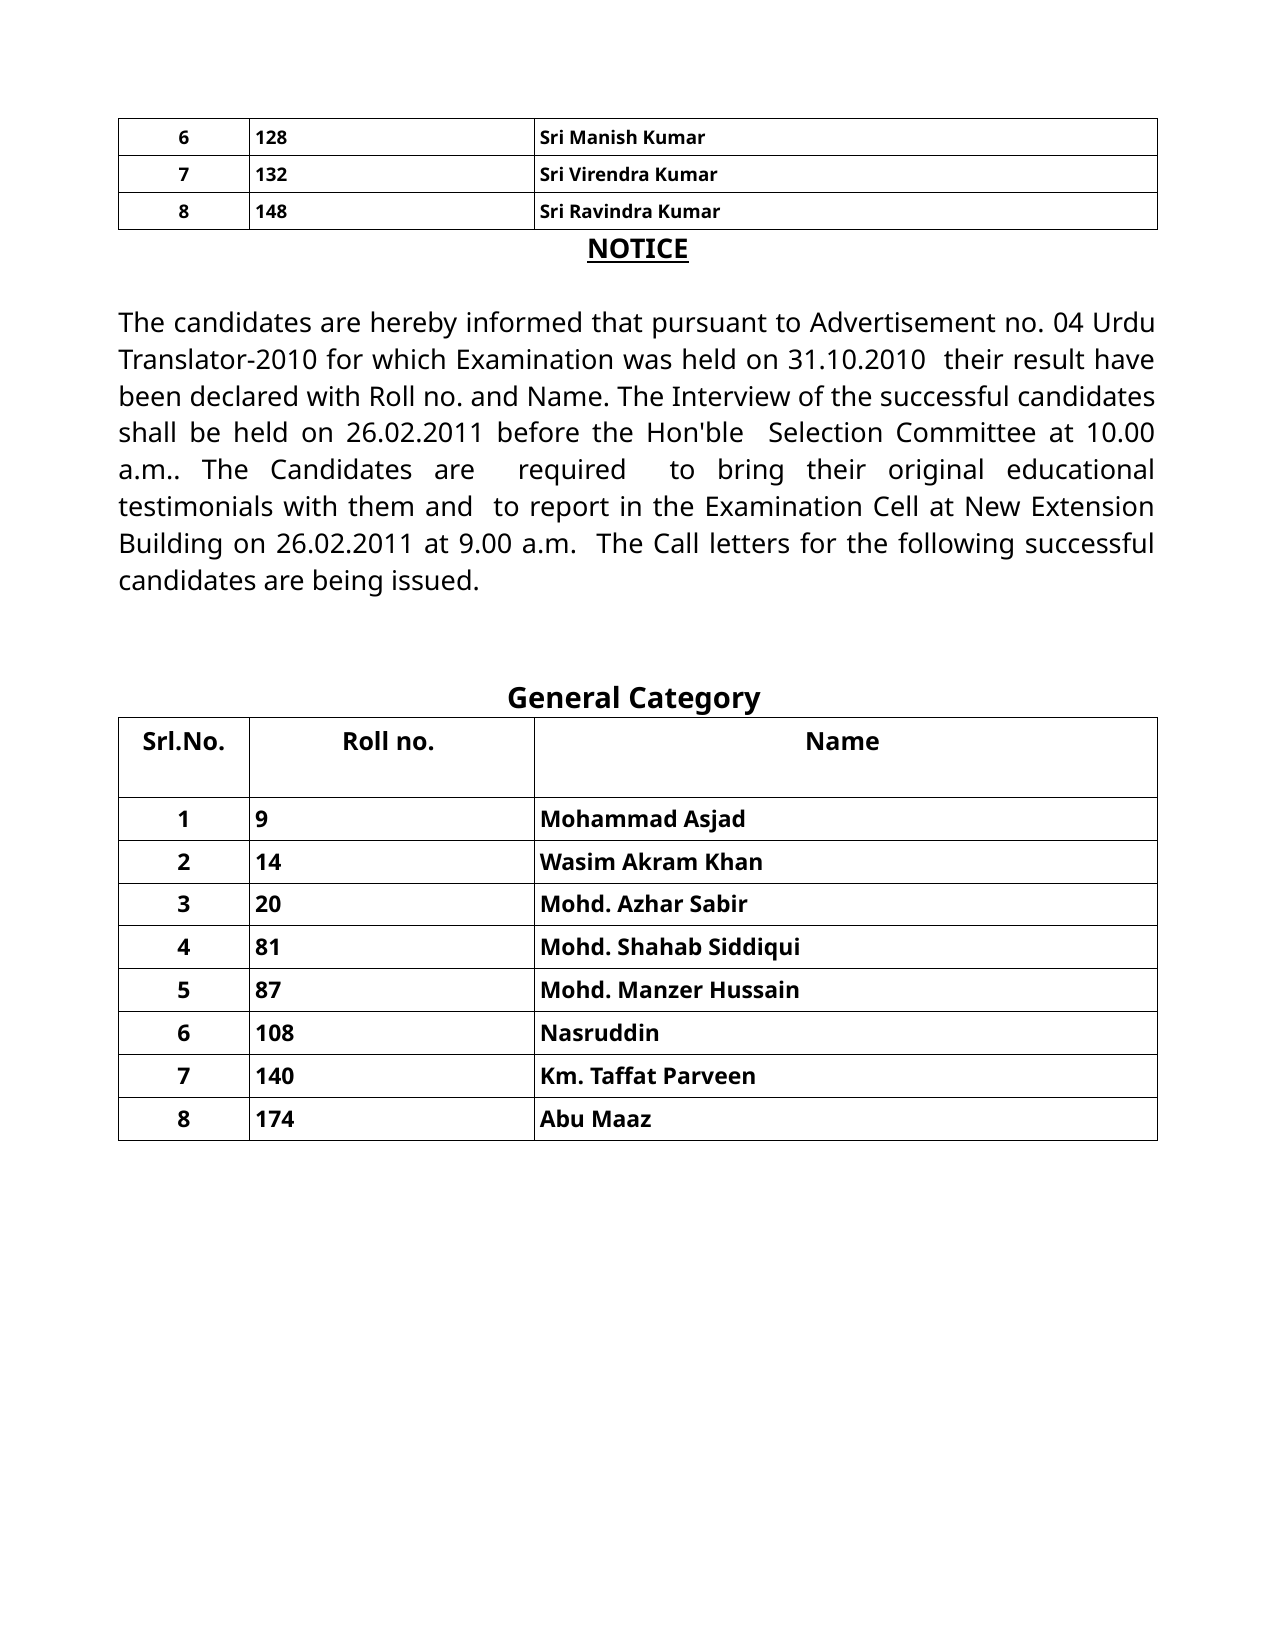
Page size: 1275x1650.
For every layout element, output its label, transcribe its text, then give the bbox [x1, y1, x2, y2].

table_cell 108 [250, 1012, 534, 1054]
table_cell 8 [119, 1098, 249, 1139]
table_cell Sri Virendra Kumar [535, 156, 1157, 192]
table_cell 7 [119, 156, 249, 192]
table_cell Nasruddin [535, 1012, 1157, 1054]
table_cell Abu Maaz [535, 1098, 1157, 1139]
table_cell 140 [250, 1055, 534, 1097]
table_cell 174 [250, 1098, 534, 1139]
table_cell 1 [119, 798, 249, 840]
text The candidates are hereby informed that pursuant to Advertisement no. 04 Urdu Translator-2010 for which Examination was held on 31.10.2010 their result have been declared with Roll no. and Name. The Interview of the successful candidates shall be held on 26.02.2011 before the Hon'ble Selection Committee at 10.00 a.m.. The Candidates are required to bring their original educational testimonials with them and to report in the Examination Cell at New Extension Building on 26.02.2011 at 9.00 a.m. The Call letters for the following successful candidates are being issued. [118, 303, 1157, 598]
table_cell 6 [119, 119, 249, 155]
table_cell 87 [250, 969, 534, 1011]
table_cell 4 [119, 926, 249, 968]
table_cell Km. Taffat Parveen [535, 1055, 1157, 1097]
table_cell 7 [119, 1055, 249, 1097]
table_cell Mohammad Asjad [535, 798, 1157, 840]
table_cell 20 [250, 884, 534, 925]
table_cell 5 [119, 969, 249, 1011]
table_header Roll no. [250, 718, 534, 797]
table_header Srl.No. [119, 718, 249, 797]
table_cell Sri Manish Kumar [535, 119, 1157, 155]
text General Category [118, 678, 1157, 717]
table_cell Mohd. Shahab Siddiqui [535, 926, 1157, 968]
table_cell Sri Ravindra Kumar [535, 193, 1157, 229]
table_cell Mohd. Azhar Sabir [535, 884, 1157, 925]
table_cell 132 [250, 156, 534, 192]
table_cell 6 [119, 1012, 249, 1054]
table_cell 14 [250, 841, 534, 883]
table_cell Mohd. Manzer Hussain [535, 969, 1157, 1011]
table_cell 128 [250, 119, 534, 155]
table_cell 81 [250, 926, 534, 968]
table_cell 148 [250, 193, 534, 229]
table_cell Wasim Akram Khan [535, 841, 1157, 883]
table_cell 3 [119, 884, 249, 925]
table_cell 2 [119, 841, 249, 883]
table_header Name [535, 718, 1157, 797]
text NOTICE [118, 230, 1157, 266]
table_cell 8 [119, 193, 249, 229]
table_cell 9 [250, 798, 534, 840]
